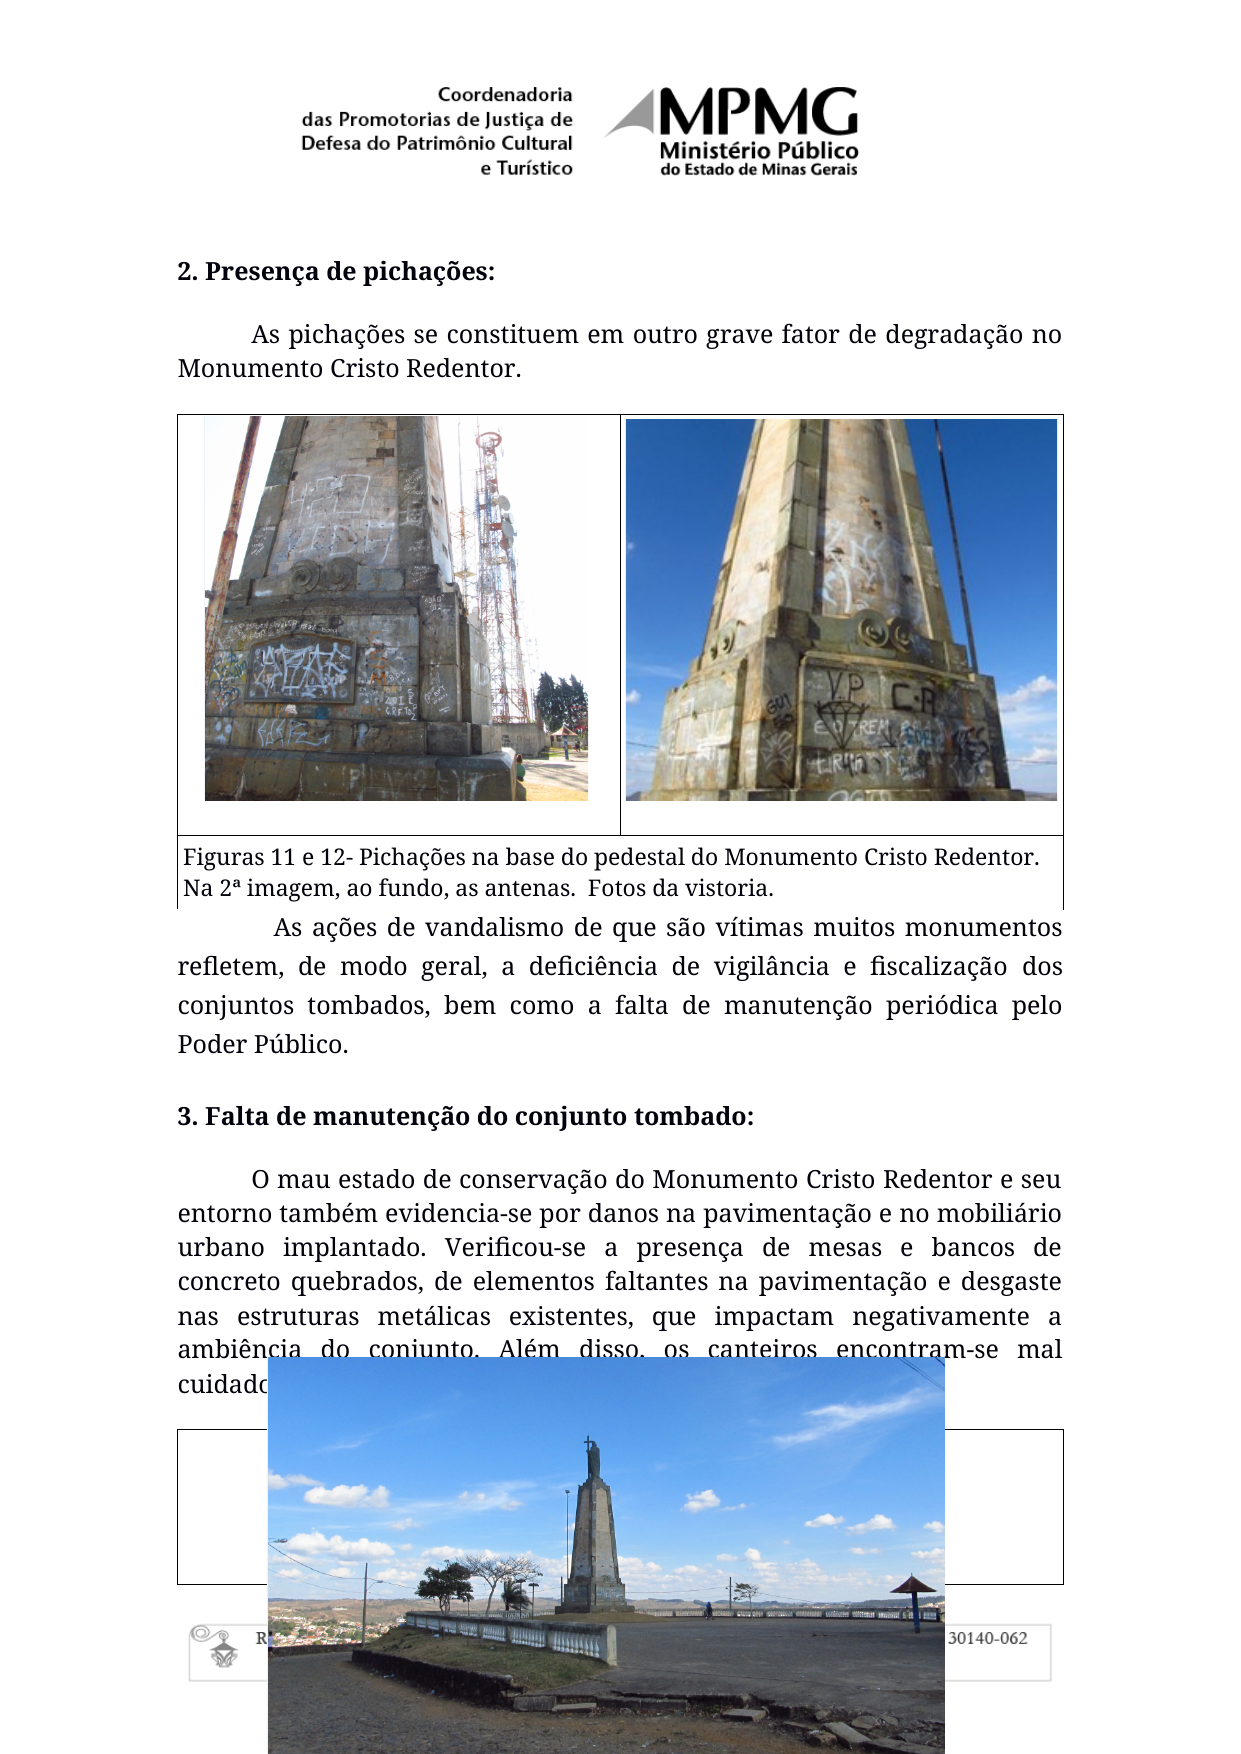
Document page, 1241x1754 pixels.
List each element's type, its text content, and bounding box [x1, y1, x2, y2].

table_header [621, 415, 1063, 835]
picture [625, 419, 1058, 801]
table_header [178, 415, 620, 835]
text 2. Presença de pichações: [177, 254, 1063, 288]
table_cell Figuras 11 e 12- Pichações na base do pedestal do Monumento Cristo Redentor. Na 2ª imagem, ao fundo, as antenas. Fotos da vistoria. [178, 836, 1063, 909]
text As ações de vandalismo de que são vítimas muitos monumentos refletem, de modo geral, a deficiência de vigilância e fiscalização dos conjuntos tombados, bem como a falta de manutenção periódica pelo Poder Público. [177, 910, 1063, 1061]
text As pichações se constituem em outro grave fator de degradação no Monumento Cristo Redentor. [177, 317, 1063, 385]
text 3. Falta de manutenção do conjunto tombado: [177, 1099, 1063, 1133]
picture [177, 59, 1053, 192]
picture [204, 416, 589, 801]
text O mau estado de conservação do Monumento Cristo Redentor e seu entorno também evidencia-se por danos na pavimentação e no mobiliário urbano implantado. Verificou-se a presença de mesas e bancos de concreto quebrados, de elementos faltantes na pavimentação e desgaste nas estruturas metálicas existentes, que impactam negativamente a ambiência do conjunto. Além disso, os canteiros encontram-se mal cuidados e praticamente sem vegetação. [177, 1162, 1063, 1400]
table_header [178, 1430, 266, 1584]
table_header [945, 1430, 1063, 1584]
picture [177, 1357, 1062, 1754]
